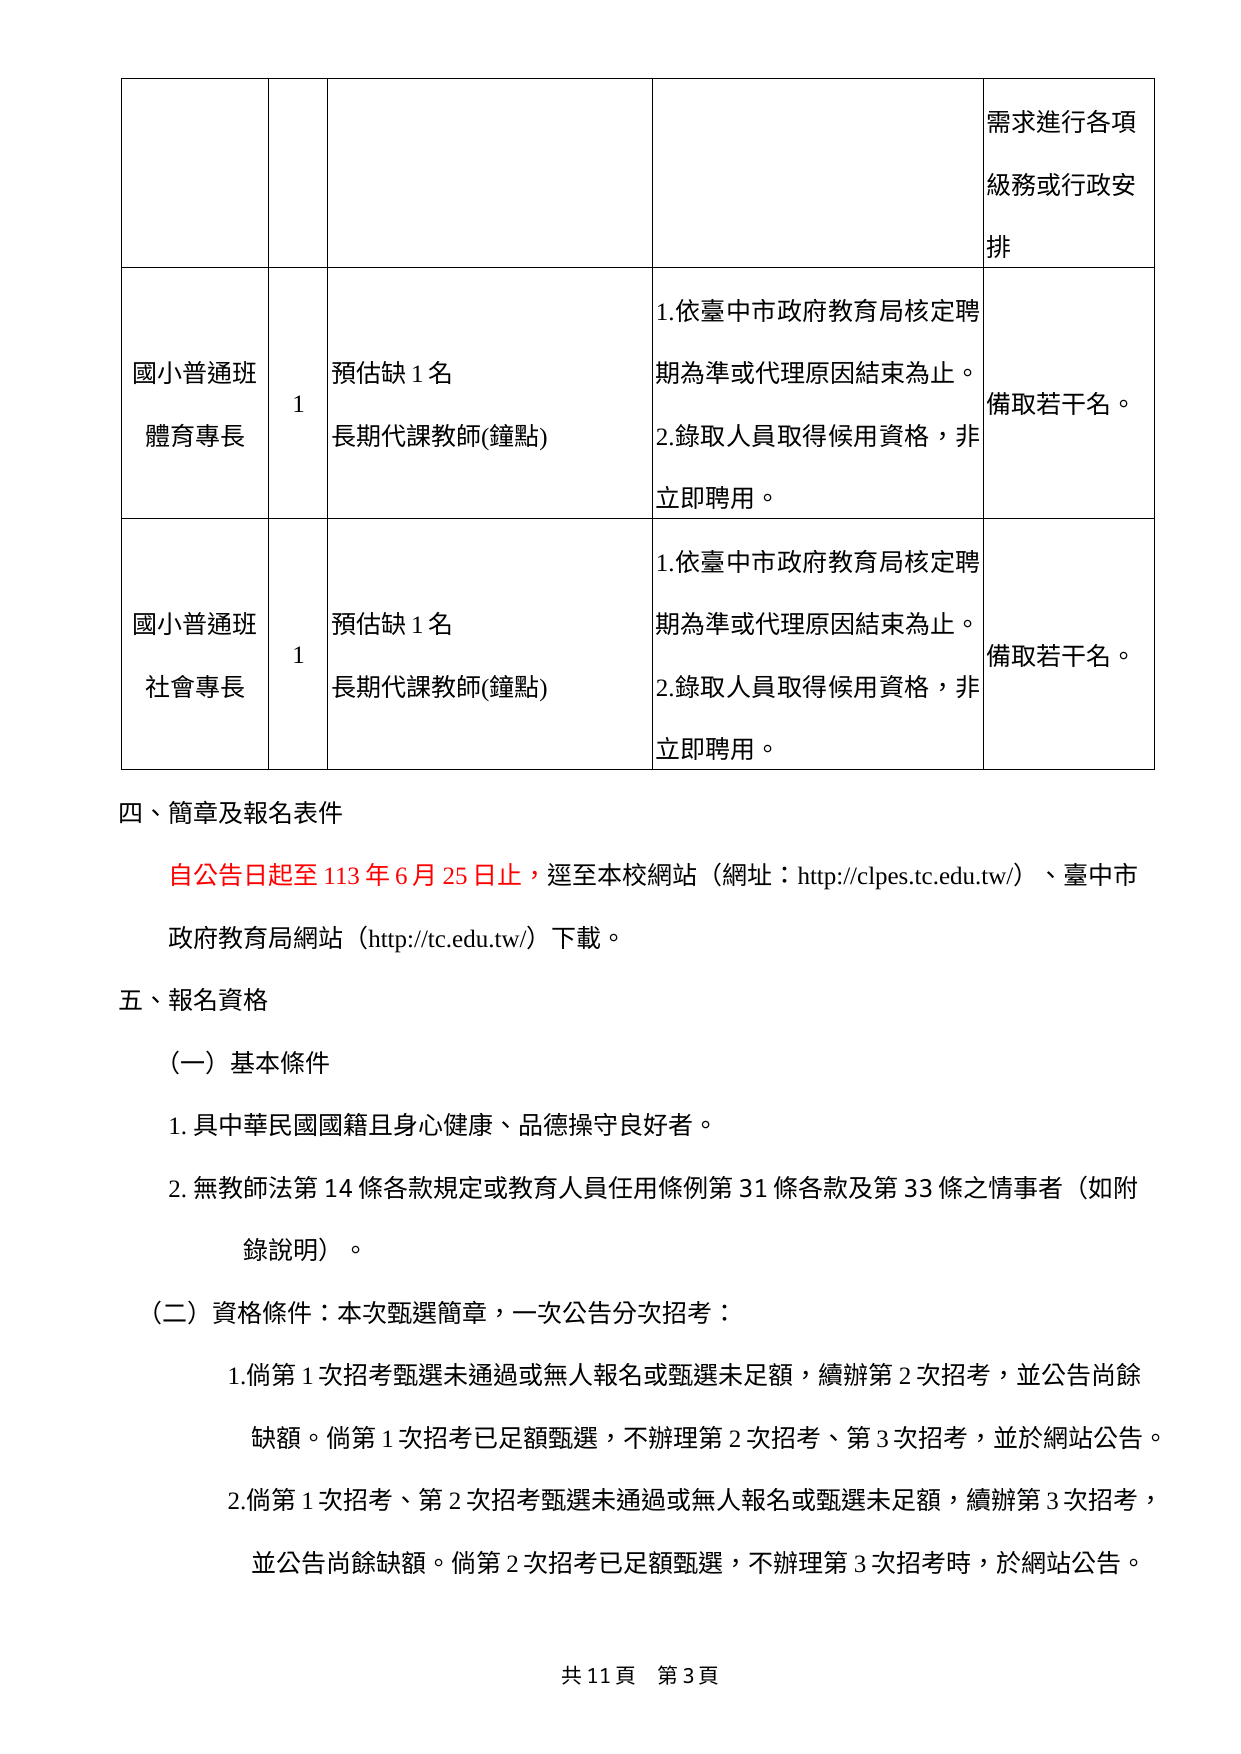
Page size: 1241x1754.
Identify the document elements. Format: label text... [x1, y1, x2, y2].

table_cell 1.依臺中市政府教育局核定聘期為準或代理原因結束為止。 2.錄取人員取得候用資格，非立即聘用。 [653, 268, 983, 518]
table_cell 備取若干名。 [984, 268, 1154, 518]
table_cell 預估缺1名 長期代課教師(鐘點) [328, 268, 652, 518]
text （一）基本條件 [156, 1020, 1162, 1082]
table_cell 國小普通班 體育專長 [122, 268, 268, 518]
table_cell [269, 79, 327, 267]
table_cell 1 [269, 519, 327, 769]
text 1.倘第1次招考甄選未通過或無人報名或甄選未足額，續辦第2次招考，並公告尚餘缺額。倘第1次招考已足額甄選，不辦理第2次招考、第3次招考，並於網站公告。 [221, 1332, 1162, 1457]
text 五、報名資格 [118, 957, 1162, 1020]
table_cell 預估缺1名 長期代課教師(鐘點) [328, 519, 652, 769]
table_cell [653, 79, 983, 267]
table_cell 1.依臺中市政府教育局核定聘期為準或代理原因結束為止。 2.錄取人員取得候用資格，非立即聘用。 [653, 519, 983, 769]
text 2. 無教師法第14條各款規定或教育人員任用條例第31條各款及第33條之情事者（如附錄說明）。 [118, 1145, 1162, 1270]
text 2.倘第1次招考、第2次招考甄選未通過或無人報名或甄選未足額，續辦第3次招考，並公告尚餘缺額。倘第2次招考已足額甄選，不辦理第3次招考時，於網站公告。 [221, 1457, 1162, 1582]
table_cell 備取若干名。 [984, 519, 1154, 769]
text （二）資格條件：本次甄選簡章，一次公告分次招考： [118, 1270, 1162, 1332]
text 1. 具中華民國國籍且身心健康、品德操守良好者。 [118, 1082, 1162, 1145]
text 四、簡章及報名表件 自公告日起至113年6月25日止，逕至本校網站（網址：http://clpes.tc.edu.tw/）、臺中市政府教育局網站（http://tc.edu.tw/）下載。 [118, 770, 1162, 957]
table_cell 1 [269, 268, 327, 518]
table_cell 需求進行各項級務或行政安排 [984, 79, 1154, 267]
table_cell [122, 79, 268, 267]
table_cell [328, 79, 652, 267]
table_cell 國小普通班 社會專長 [122, 519, 268, 769]
